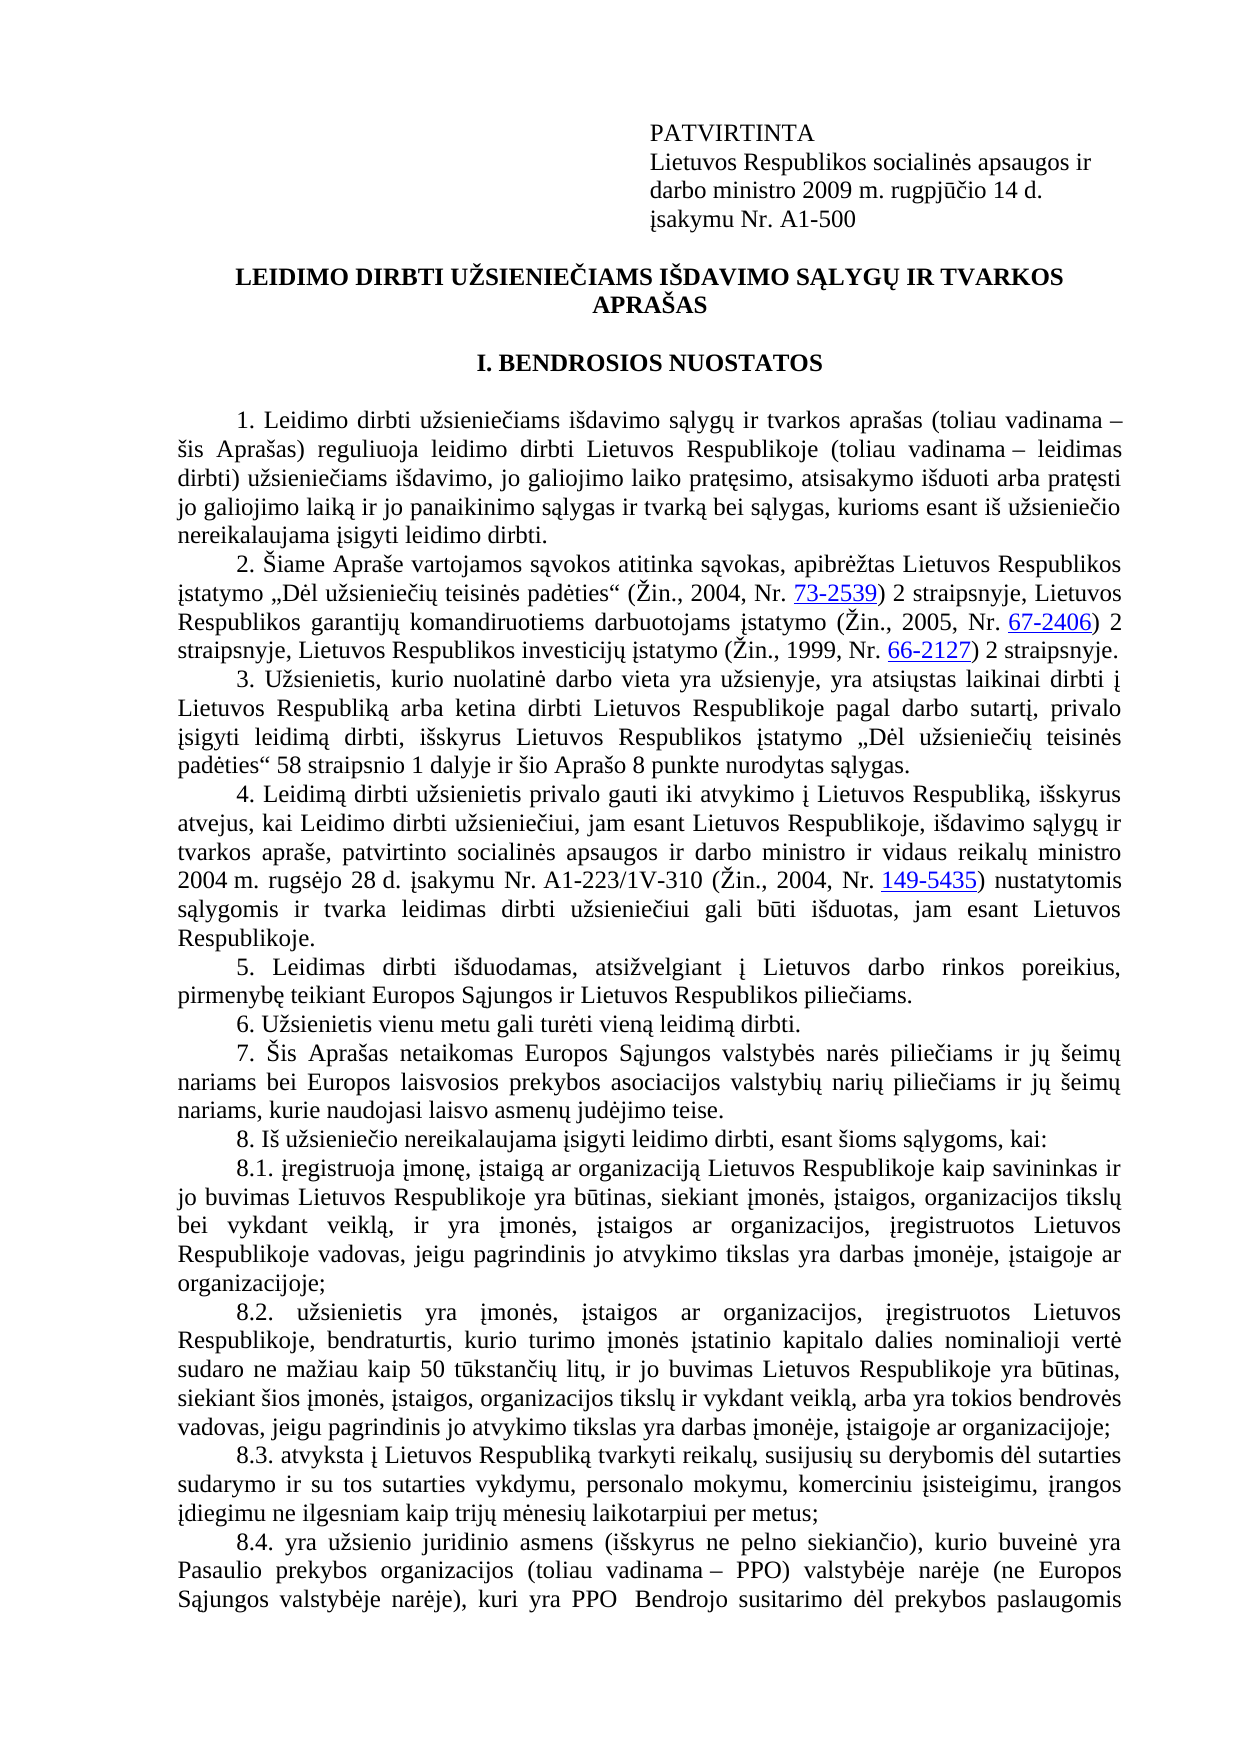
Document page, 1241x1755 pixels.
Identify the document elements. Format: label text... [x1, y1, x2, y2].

text 7. Šis Aprašas netaikomas Europos Sąjungos valstybės narės piliečiams ir jų šeimų nariams bei Europos laisvosios prekybos asociacijos valstybių narių piliečiams ir jų šeimų nariams, kurie naudojasi laisvo asmenų judėjimo teise. [177, 1038, 1122, 1124]
text PATVIRTINTA [649, 118, 1122, 147]
text 2. Šiame Apraše vartojamos sąvokos atitinka sąvokas, apibrėžtas Lietuvos Respublikos įstatymo „Dėl užsieniečių teisinės padėties“ (Žin., 2004, Nr. 73-2539) 2 straipsnyje, Lietuvos Respublikos garantijų komandiruotiems darbuotojams įstatymo (Žin., 2005, Nr. 67-2406) 2 straipsnyje, Lietuvos Respublikos investicijų įstatymo (Žin., 1999, Nr. 66-2127) 2 straipsnyje. [177, 549, 1122, 664]
text 4. Leidimą dirbti užsienietis privalo gauti iki atvykimo į Lietuvos Respubliką, išskyrus atvejus, kai Leidimo dirbti užsieniečiui, jam esant Lietuvos Respublikoje, išdavimo sąlygų ir tvarkos apraše, patvirtinto socialinės apsaugos ir darbo ministro ir vidaus reikalų ministro 2004 m. rugsėjo 28 d. įsakymu Nr. A1-223/1V-310 (Žin., 2004, Nr. 149-5435) nustatytomis sąlygomis ir tvarka leidimas dirbti užsieniečiui gali būti išduotas, jam esant Lietuvos Respublikoje. [177, 779, 1122, 952]
text 8.4. yra užsienio juridinio asmens (išskyrus ne pelno siekiančio), kurio buveinė yra Pasaulio prekybos organizacijos (toliau vadinama – PPO) valstybėje narėje (ne Europos Sąjungos valstybėje narėje), kuri yra PPO Bendrojo susitarimo dėl prekybos paslaugomis [177, 1527, 1122, 1613]
text 8.2. užsienietis yra įmonės, įstaigos ar organizacijos, įregistruotos Lietuvos Respublikoje, bendraturtis, kurio turimo įmonės įstatinio kapitalo dalies nominalioji vertė sudaro ne mažiau kaip 50 tūkstančių litų, ir jo buvimas Lietuvos Respublikoje yra būtinas, siekiant šios įmonės, įstaigos, organizacijos tikslų ir vykdant veiklą, arba yra tokios bendrovės vadovas, jeigu pagrindinis jo atvykimo tikslas yra darbas įmonėje, įstaigoje ar organizacijoje; [177, 1297, 1122, 1441]
text 6. Užsienietis vienu metu gali turėti vieną leidimą dirbti. [177, 1009, 1122, 1038]
text 8.3. atvyksta į Lietuvos Respubliką tvarkyti reikalų, susijusių su derybomis dėl sutarties sudarymo ir su tos sutarties vykdymu, personalo mokymu, komerciniu įsisteigimu, įrangos įdiegimu ne ilgesniam kaip trijų mėnesių laikotarpiui per metus; [177, 1441, 1122, 1527]
text 5. Leidimas dirbti išduodamas, atsižvelgiant į Lietuvos darbo rinkos poreikius, pirmenybę teikiant Europos Sąjungos ir Lietuvos Respublikos piliečiams. [177, 952, 1122, 1009]
text 8. Iš užsieniečio nereikalaujama įsigyti leidimo dirbti, esant šioms sąlygoms, kai: [177, 1124, 1122, 1153]
text 8.1. įregistruoja įmonę, įstaigą ar organizaciją Lietuvos Respublikoje kaip savininkas ir jo buvimas Lietuvos Respublikoje yra būtinas, siekiant įmonės, įstaigos, organizacijos tikslų bei vykdant veiklą, ir yra įmonės, įstaigos ar organizacijos, įregistruotos Lietuvos Respublikoje vadovas, jeigu pagrindinis jo atvykimo tikslas yra darbas įmonėje, įstaigoje ar organizacijoje; [177, 1153, 1122, 1297]
text Lietuvos Respublikos socialinės apsaugos ir [649, 147, 1122, 176]
text LEIDIMO DIRBTI UŽSIENIEČIAMS IŠDAVIMO SĄLYGŲ IR TVARKOS APRAŠAS [177, 262, 1122, 319]
text I. BENDROSIOS NUOSTATOS [177, 348, 1122, 377]
text darbo ministro 2009 m. rugpjūčio 14 d. įsakymu Nr. A1-500 [649, 176, 1122, 233]
text 3. Užsienietis, kurio nuolatinė darbo vieta yra užsienyje, yra atsiųstas laikinai dirbti į Lietuvos Respubliką arba ketina dirbti Lietuvos Respublikoje pagal darbo sutartį, privalo įsigyti leidimą dirbti, išskyrus Lietuvos Respublikos įstatymo „Dėl užsieniečių teisinės padėties“ 58 straipsnio 1 dalyje ir šio Aprašo 8 punkte nurodytas sąlygas. [177, 664, 1122, 779]
text 1. Leidimo dirbti užsieniečiams išdavimo sąlygų ir tvarkos aprašas (toliau vadinama – šis Aprašas) reguliuoja leidimo dirbti Lietuvos Respublikoje (toliau vadinama – leidimas dirbti) užsieniečiams išdavimo, jo galiojimo laiko pratęsimo, atsisakymo išduoti arba pratęsti jo galiojimo laiką ir jo panaikinimo sąlygas ir tvarką bei sąlygas, kurioms esant iš užsieniečio nereikalaujama įsigyti leidimo dirbti. [177, 406, 1122, 549]
